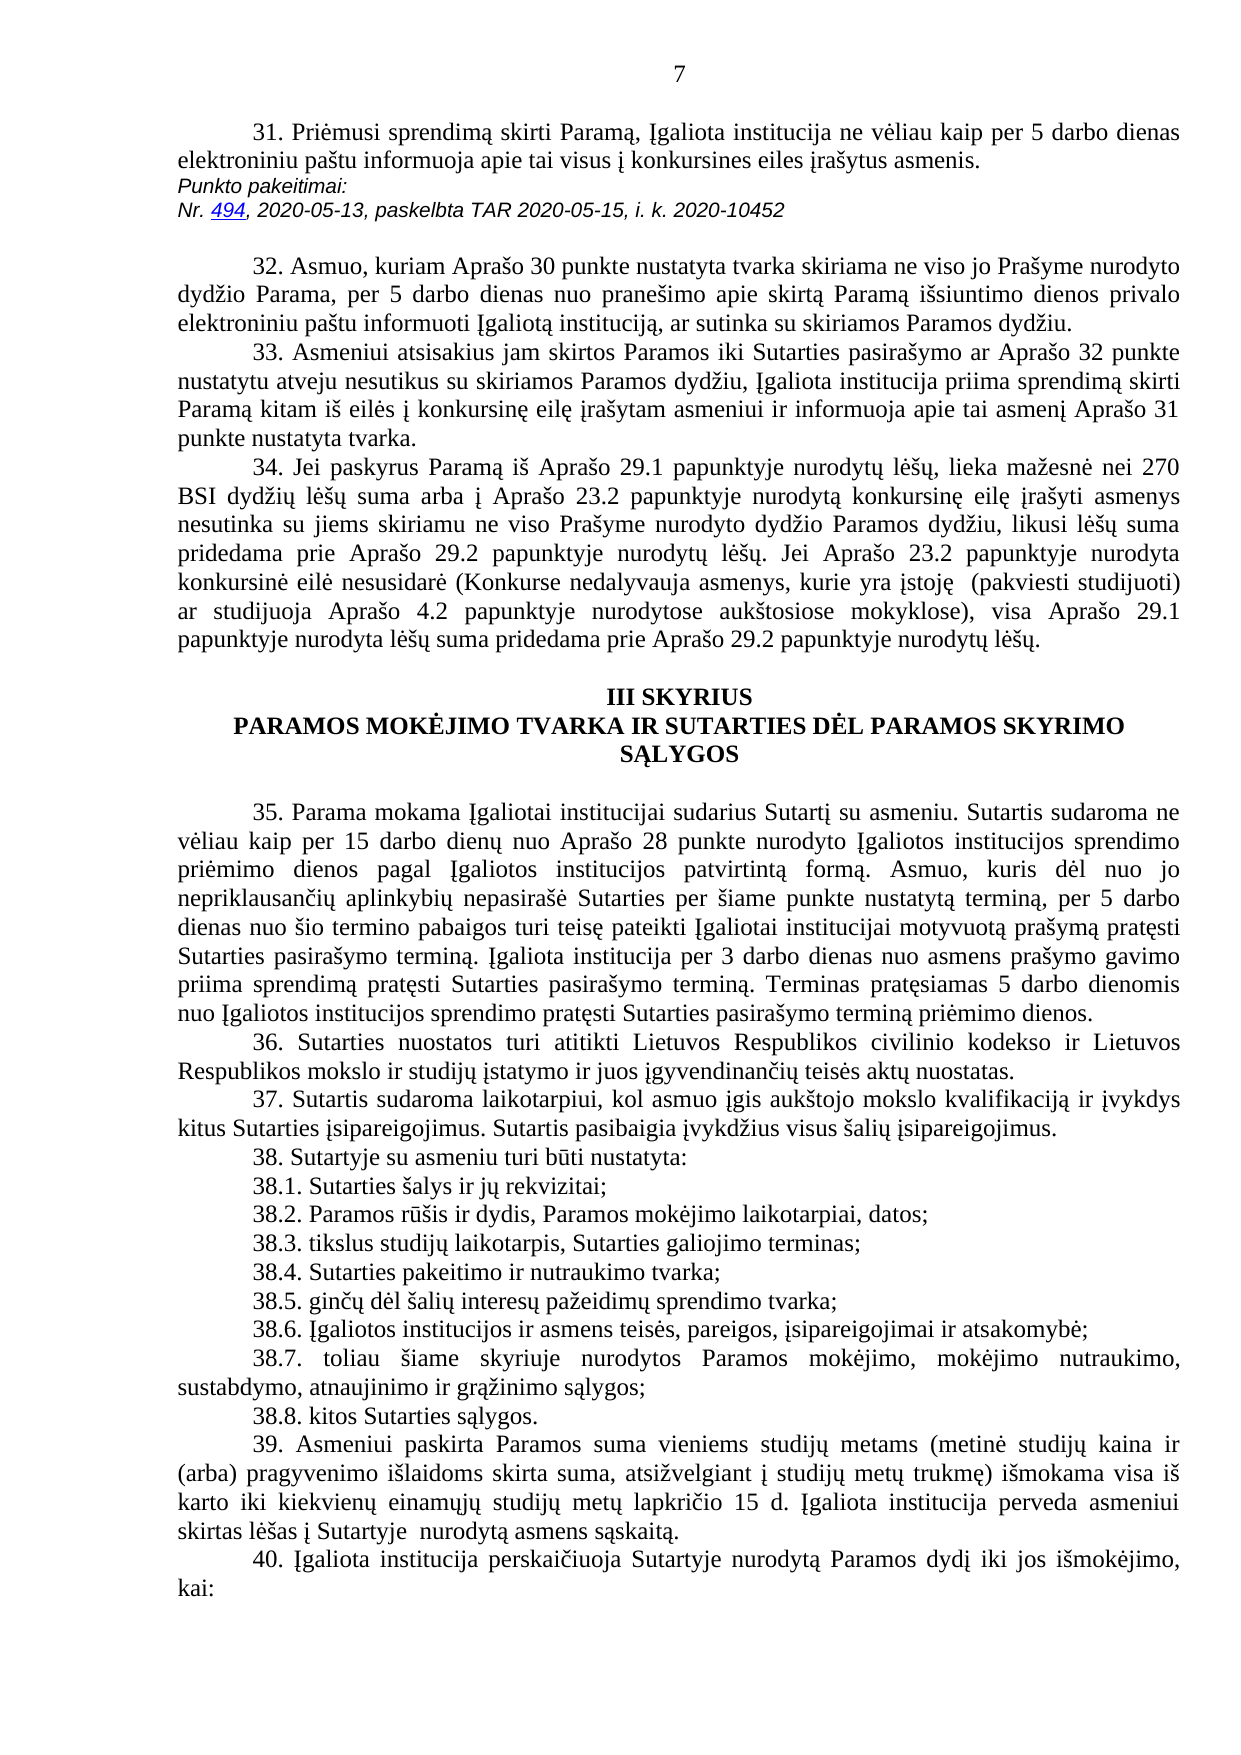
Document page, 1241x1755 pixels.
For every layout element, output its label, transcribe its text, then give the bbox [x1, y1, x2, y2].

text 35. Parama mokama Įgaliotai institucijai sudarius Sutartį su asmeniu. Sutartis sudaroma ne vėliau kaip per 15 darbo dienų nuo Aprašo 28 punkte nurodyto Įgaliotos institucijos sprendimo priėmimo dienos pagal Įgaliotos institucijos patvirtintą formą. Asmuo, kuris dėl nuo jo nepriklausančių aplinkybių nepasirašė Sutarties per šiame punkte nustatytą terminą, per 5 darbo dienas nuo šio termino pabaigos turi teisę pateikti Įgaliotai institucijai motyvuotą prašymą pratęsti Sutarties pasirašymo terminą. Įgaliota institucija per 3 darbo dienas nuo asmens prašymo gavimo priima sprendimą pratęsti Sutarties pasirašymo terminą. Terminas pratęsiamas 5 darbo dienomis nuo Įgaliotos institucijos sprendimo pratęsti Sutarties pasirašymo terminą priėmimo dienos. [177, 797, 1181, 1027]
text 33. Asmeniui atsisakius jam skirtos Paramos iki Sutarties pasirašymo ar Aprašo 32 punkte nustatytu atveju nesutikus su skiriamos Paramos dydžiu, Įgaliota institucija priima sprendimą skirti Paramą kitam iš eilės į konkursinę eilę įrašytam asmeniui ir informuoja apie tai asmenį Aprašo 31 punkte nustatyta tvarka. [177, 337, 1181, 452]
text Nr. 494, 2020-05-13, paskelbta TAR 2020-05-15, i. k. 2020-10452 [177, 198, 1181, 222]
text 37. Sutartis sudaroma laikotarpiui, kol asmuo įgis aukštojo mokslo kvalifikaciją ir įvykdys kitus Sutarties įsipareigojimus. Sutartis pasibaigia įvykdžius visus šalių įsipareigojimus. [177, 1084, 1181, 1142]
text 38.6. Įgaliotos institucijos ir asmens teisės, pareigos, įsipareigojimai ir atsakomybė; [177, 1314, 1181, 1343]
text Punkto pakeitimai: [177, 174, 1181, 198]
text 39. Asmeniui paskirta Paramos suma vieniems studijų metams (metinė studijų kaina ir (arba) pragyvenimo išlaidoms skirta suma, atsižvelgiant į studijų metų trukmę) išmokama visa iš karto iki kiekvienų einamųjų studijų metų lapkričio 15 d. Įgaliota institucija perveda asmeniui skirtas lėšas į Sutartyje nurodytą asmens sąskaitą. [177, 1429, 1181, 1544]
text 38. Sutartyje su asmeniu turi būti nustatyta: [177, 1142, 1181, 1171]
text 32. Asmuo, kuriam Aprašo 30 punkte nustatyta tvarka skiriama ne viso jo Prašyme nurodyto dydžio Parama, per 5 darbo dienas nuo pranešimo apie skirtą Paramą išsiuntimo dienos privalo elektroniniu paštu informuoti Įgaliotą instituciją, ar sutinka su skiriamos Paramos dydžiu. [177, 251, 1181, 337]
text 38.3. tikslus studijų laikotarpis, Sutarties galiojimo terminas; [177, 1228, 1181, 1257]
text 40. Įgaliota institucija perskaičiuoja Sutartyje nurodytą Paramos dydį iki jos išmokėjimo, kai: [177, 1544, 1181, 1602]
text 38.2. Paramos rūšis ir dydis, Paramos mokėjimo laikotarpiai, datos; [177, 1199, 1181, 1228]
text III SKYRIUS [177, 682, 1181, 711]
text 34. Jei paskyrus Paramą iš Aprašo 29.1 papunktyje nurodytų lėšų, lieka mažesnė nei 270 BSI dydžių lėšų suma arba į Aprašo 23.2 papunktyje nurodytą konkursinę eilę įrašyti asmenys nesutinka su jiems skiriamu ne viso Prašyme nurodyto dydžio Paramos dydžiu, likusi lėšų suma pridedama prie Aprašo 29.2 papunktyje nurodytų lėšų. Jei Aprašo 23.2 papunktyje nurodyta konkursinė eilė nesusidarė (Konkurse nedalyvauja asmenys, kurie yra įstoję (pakviesti studijuoti) ar studijuoja Aprašo 4.2 papunktyje nurodytose aukštosiose mokyklose), visa Aprašo 29.1 papunktyje nurodyta lėšų suma pridedama prie Aprašo 29.2 papunktyje nurodytų lėšų. [177, 452, 1181, 653]
text 38.5. ginčų dėl šalių interesų pažeidimų sprendimo tvarka; [177, 1286, 1181, 1314]
text 38.8. kitos Sutarties sąlygos. [177, 1401, 1181, 1429]
text 38.4. Sutarties pakeitimo ir nutraukimo tvarka; [177, 1257, 1181, 1286]
text 36. Sutarties nuostatos turi atitikti Lietuvos Respublikos civilinio kodekso ir Lietuvos Respublikos mokslo ir studijų įstatymo ir juos įgyvendinančių teisės aktų nuostatas. [177, 1027, 1181, 1084]
text 38.7. toliau šiame skyriuje nurodytos Paramos mokėjimo, mokėjimo nutraukimo, sustabdymo, atnaujinimo ir grąžinimo sąlygos; [177, 1343, 1181, 1401]
text 31. Priėmusi sprendimą skirti Paramą, Įgaliota institucija ne vėliau kaip per 5 darbo dienas elektroniniu paštu informuoja apie tai visus į konkursines eiles įrašytus asmenis. [177, 117, 1181, 174]
text 38.1. Sutarties šalys ir jų rekvizitai; [177, 1171, 1181, 1199]
text PARAMOS MOKĖJIMO TVARKA IR SUTARTIES DĖL PARAMOS SKYRIMO SĄLYGOS [177, 711, 1181, 768]
